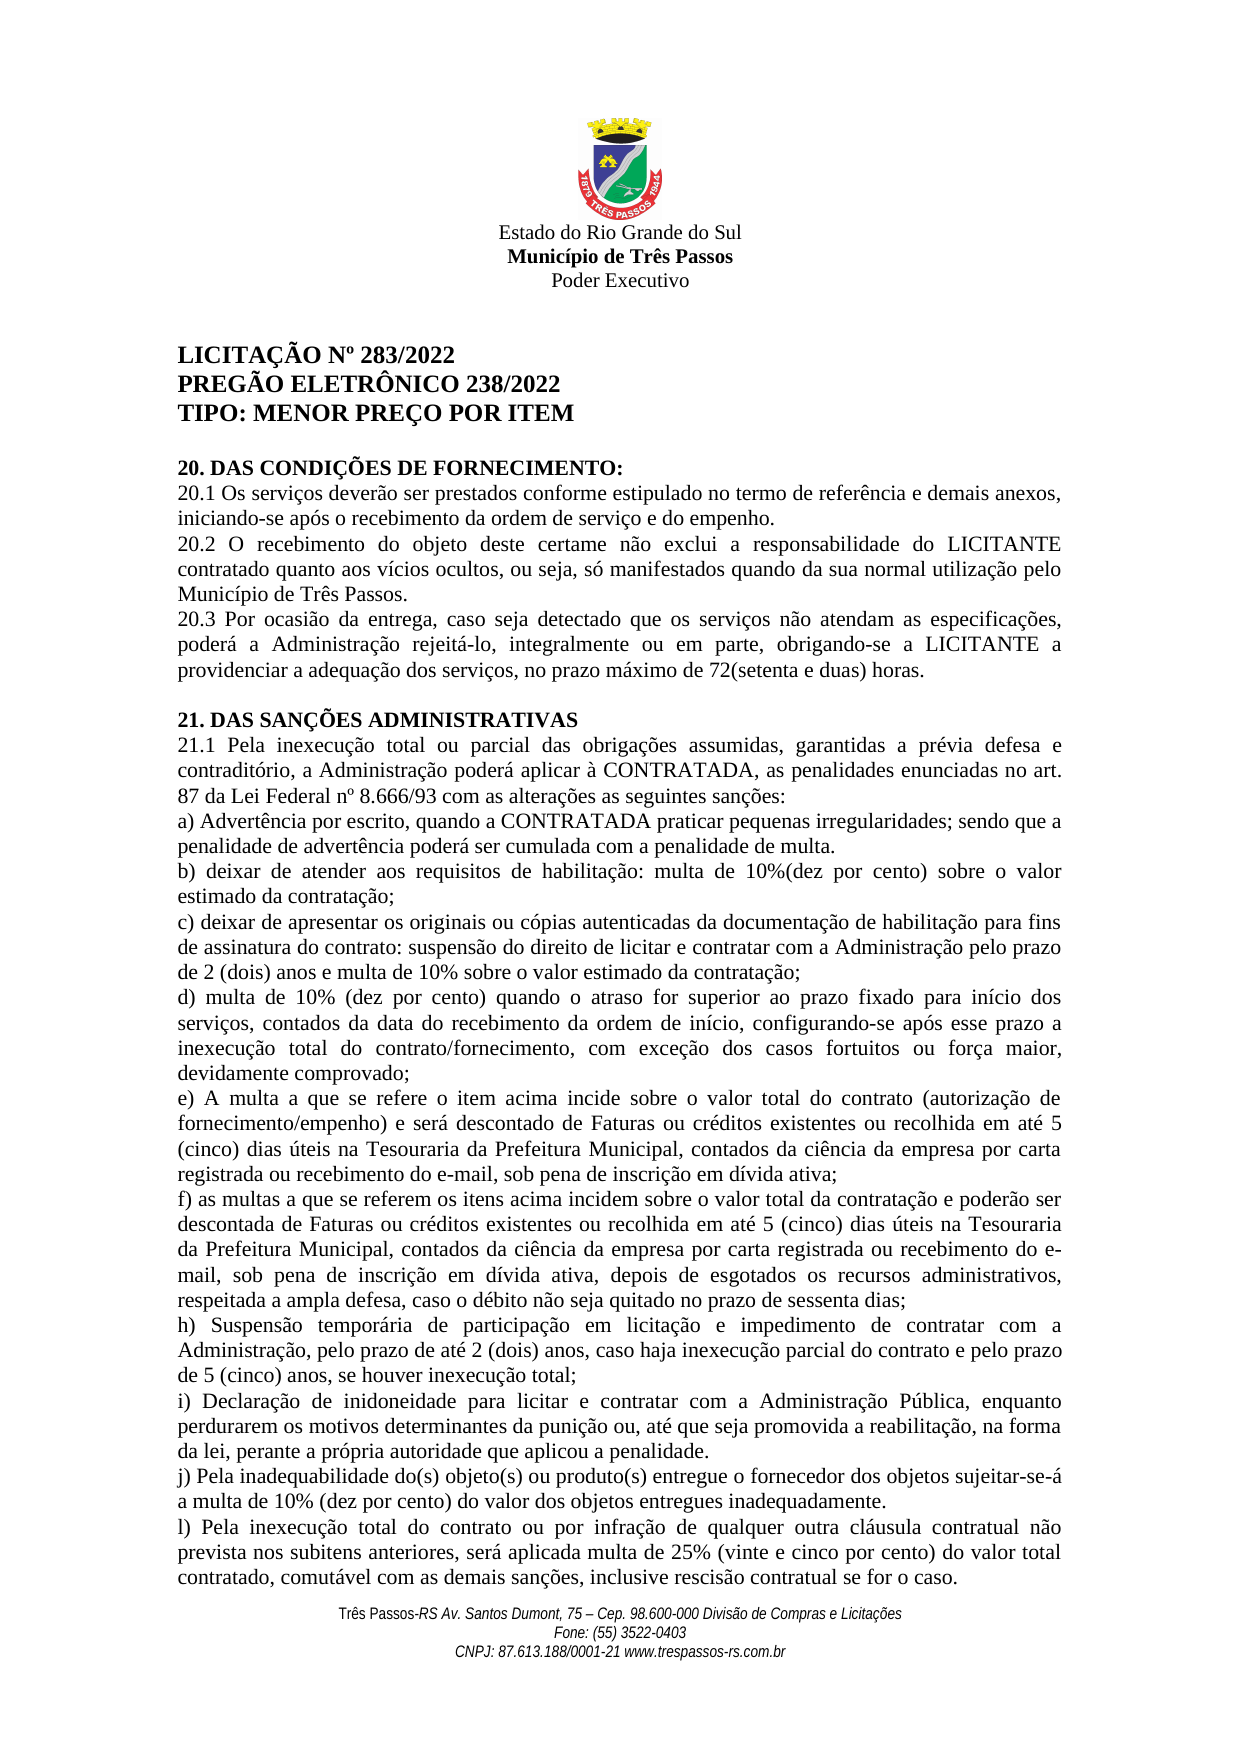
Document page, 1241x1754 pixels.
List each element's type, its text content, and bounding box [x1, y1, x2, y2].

text a) Advertência por escrito, quando a CONTRATADA praticar pequenas irregularidades; sendo que a penalidade de advertência poderá ser cumulada com a penalidade de multa. [177, 808, 1063, 858]
text h) Suspensão temporária de participação em licitação e impedimento de contratar com a Administração, pelo prazo de até 2 (dois) anos, caso haja inexecução parcial do contrato e pelo prazo de 5 (cinco) anos, se houver inexecução total; [177, 1312, 1063, 1388]
text b) deixar de atender aos requisitos de habilitação: multa de 10%(dez por cento) sobre o valor estimado da contratação; [177, 858, 1063, 909]
text j) Pela inadequabilidade do(s) objeto(s) ou produto(s) entregue o fornecedor dos objetos sujeitar-se-á a multa de 10% (dez por cento) do valor dos objetos entregues inadequadamente. [177, 1463, 1063, 1514]
text c) deixar de apresentar os originais ou cópias autenticadas da documentação de habilitação para fins de assinatura do contrato: suspensão do direito de licitar e contratar com a Administração pelo prazo de 2 (dois) anos e multa de 10% sobre o valor estimado da contratação; [177, 909, 1063, 984]
text 21. DAS SANÇÕES ADMINISTRATIVAS [177, 707, 1063, 732]
picture [578, 118, 662, 220]
text 20.1 Os serviços deverão ser prestados conforme estipulado no termo de referência e demais anexos, iniciando-se após o recebimento da ordem de serviço e do empenho. [177, 480, 1063, 531]
text 20.2 O recebimento do objeto deste certame não exclui a responsabilidade do LICITANTE contratado quanto aos vícios ocultos, ou seja, só manifestados quando da sua normal utilização pelo Município de Três Passos. [177, 531, 1063, 606]
text 20.3 Por ocasião da entrega, caso seja detectado que os serviços não atendam as especificações, poderá a Administração rejeitá-lo, integralmente ou em parte, obrigando-se a LICITANTE a providenciar a adequação dos serviços, no prazo máximo de 72(setenta e duas) horas. [177, 606, 1063, 682]
text 21.1 Pela inexecução total ou parcial das obrigações assumidas, garantidas a prévia defesa e contraditório, a Administração poderá aplicar à CONTRATADA, as penalidades enunciadas no art. 87 da Lei Federal nº 8.666/93 com as alterações as seguintes sanções: [177, 732, 1063, 808]
text e) A multa a que se refere o item acima incide sobre o valor total do contrato (autorização de fornecimento/empenho) e será descontado de Faturas ou créditos existentes ou recolhida em até 5 (cinco) dias úteis na Tesouraria da Prefeitura Municipal, contados da ciência da empresa por carta registrada ou recebimento do e-mail, sob pena de inscrição em dívida ativa; [177, 1085, 1063, 1186]
text i) Declaração de inidoneidade para licitar e contratar com a Administração Pública, enquanto perdurarem os motivos determinantes da punição ou, até que seja promovida a reabilitação, na forma da lei, perante a própria autoridade que aplicou a penalidade. [177, 1388, 1063, 1463]
text d) multa de 10% (dez por cento) quando o atraso for superior ao prazo fixado para início dos serviços, contados da data do recebimento da ordem de início, configurando-se após esse prazo a inexecução total do contrato/fornecimento, com exceção dos casos fortuitos ou força maior, devidamente comprovado; [177, 984, 1063, 1085]
text l) Pela inexecução total do contrato ou por infração de qualquer outra cláusula contratual não prevista nos subitens anteriores, será aplicada multa de 25% (vinte e cinco por cento) do valor total contratado, comutável com as demais sanções, inclusive rescisão contratual se for o caso. [177, 1514, 1063, 1589]
text f) as multas a que se referem os itens acima incidem sobre o valor total da contratação e poderão ser descontada de Faturas ou créditos existentes ou recolhida em até 5 (cinco) dias úteis na Tesouraria da Prefeitura Municipal, contados da ciência da empresa por carta registrada ou recebimento do e-mail, sob pena de inscrição em dívida ativa, depois de esgotados os recursos administrativos, respeitada a ampla defesa, caso o débito não seja quitado no prazo de sessenta dias; [177, 1186, 1063, 1312]
text 20. DAS CONDIÇÕES DE FORNECIMENTO: [177, 455, 1063, 480]
